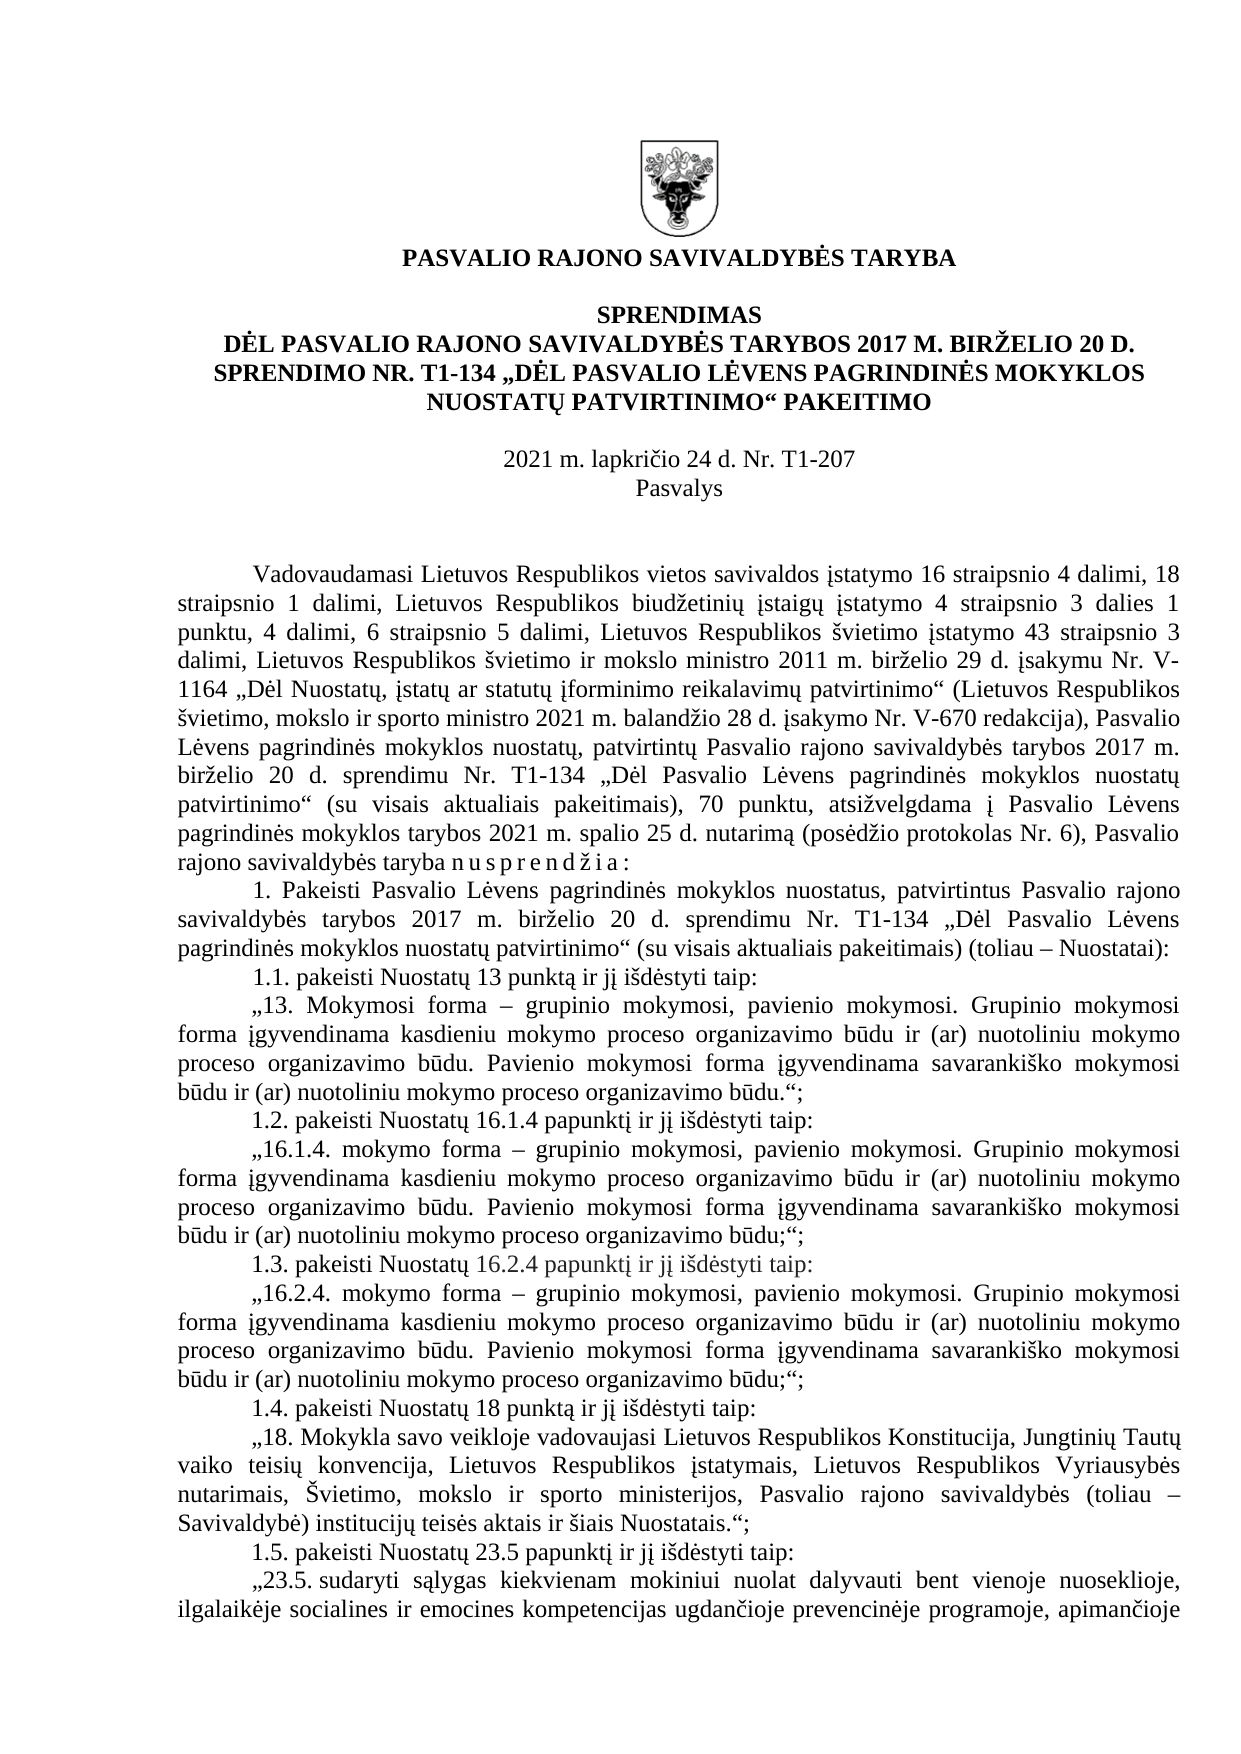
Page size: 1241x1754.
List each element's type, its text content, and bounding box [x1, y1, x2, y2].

text 1. Pakeisti Pasvalio Lėvens pagrindinės mokyklos nuostatus, patvirtintus Pasvalio rajono savivaldybės tarybos 2017 m. birželio 20 d. sprendimu Nr. T1-134 „Dėl Pasvalio Lėvens pagrindinės mokyklos nuostatų patvirtinimo“ (su visais aktualiais pakeitimais) (toliau – Nuostatai): [177, 876, 1181, 962]
text PASVALIO RAJONO SAVIVALDYBĖS TARYBA [177, 243, 1181, 272]
text 1.2. pakeisti Nuostatų 16.1.4 papunktį ir jį išdėstyti taip: [177, 1106, 1181, 1134]
text „16.2.4. mokymo forma – grupinio mokymosi, pavienio mokymosi. Grupinio mokymosi forma įgyvendinama kasdieniu mokymo proceso organizavimo būdu ir (ar) nuotoliniu mokymo proceso organizavimo būdu. Pavienio mokymosi forma įgyvendinama savarankiško mokymosi būdu ir (ar) nuotoliniu mokymo proceso organizavimo būdu;“; [177, 1278, 1181, 1393]
text 2021 m. lapkričio 24 d. Nr. T1-207 [177, 444, 1181, 473]
text 1.4. pakeisti Nuostatų 18 punktą ir jį išdėstyti taip: [177, 1393, 1181, 1422]
text „16.1.4. mokymo forma – grupinio mokymosi, pavienio mokymosi. Grupinio mokymosi forma įgyvendinama kasdieniu mokymo proceso organizavimo būdu ir (ar) nuotoliniu mokymo proceso organizavimo būdu. Pavienio mokymosi forma įgyvendinama savarankiško mokymosi būdu ir (ar) nuotoliniu mokymo proceso organizavimo būdu;“; [177, 1134, 1181, 1249]
text Pasvalys [177, 473, 1181, 502]
text Sprendimas [177, 301, 1181, 329]
text Vadovaudamasi Lietuvos Respublikos vietos savivaldos įstatymo 16 straipsnio 4 dalimi, 18 straipsnio 1 dalimi, Lietuvos Respublikos biudžetinių įstaigų įstatymo 4 straipsnio 3 dalies 1 punktu, 4 dalimi, 6 straipsnio 5 dalimi, Lietuvos Respublikos švietimo įstatymo 43 straipsnio 3 dalimi, Lietuvos Respublikos švietimo ir mokslo ministro 2011 m. birželio 29 d. įsakymu Nr. V-1164 „Dėl Nuostatų, įstatų ar statutų įforminimo reikalavimų patvirtinimo“ (Lietuvos Respublikos švietimo, mokslo ir sporto ministro 2021 m. balandžio 28 d. įsakymo Nr. V-670 redakcija), Pasvalio Lėvens pagrindinės mokyklos nuostatų, patvirtintų Pasvalio rajono savivaldybės tarybos 2017 m. birželio 20 d. sprendimu Nr. T1-134 „Dėl Pasvalio Lėvens pagrindinės mokyklos nuostatų patvirtinimo“ (su visais aktualiais pakeitimais), 70 punktu, atsižvelgdama į Pasvalio Lėvens pagrindinės mokyklos tarybos 2021 m. spalio 25 d. nutarimą (posėdžio protokolas Nr. 6), Pasvalio rajono savivaldybės taryba nusprendžia: [177, 559, 1181, 876]
text 1.3. pakeisti Nuostatų 16.2.4 papunktį ir jį išdėstyti taip: [177, 1249, 1181, 1278]
text „18. Mokykla savo veikloje vadovaujasi Lietuvos Respublikos Konstitucija, Jungtinių Tautų vaiko teisių konvencija, Lietuvos Respublikos įstatymais, Lietuvos Respublikos Vyriausybės nutarimais, Švietimo, mokslo ir sporto ministerijos, Pasvalio rajono savivaldybės (toliau – Savivaldybė) institucijų teisės aktais ir šiais Nuostatais.“; [177, 1422, 1181, 1537]
text 1.5. pakeisti Nuostatų 23.5 papunktį ir jį išdėstyti taip: [177, 1537, 1181, 1566]
text „13. Mokymosi forma – grupinio mokymosi, pavienio mokymosi. Grupinio mokymosi forma įgyvendinama kasdieniu mokymo proceso organizavimo būdu ir (ar) nuotoliniu mokymo proceso organizavimo būdu. Pavienio mokymosi forma įgyvendinama savarankiško mokymosi būdu ir (ar) nuotoliniu mokymo proceso organizavimo būdu.“; [177, 991, 1181, 1106]
text „23.5. sudaryti sąlygas kiekvienam mokiniui nuolat dalyvauti bent vienoje nuoseklioje, ilgalaikėje socialines ir emocines kompetencijas ugdančioje prevencinėje programoje, apimančioje [177, 1566, 1181, 1623]
text 1.1. pakeisti Nuostatų 13 punktą ir jį išdėstyti taip: [177, 962, 1181, 991]
text Dėl PASVALIO RAJONO SAVIVALDYBĖS TARYBOS 2017 M. BIRŽELIO 20 D. SPRENDIMO NR. T1-134 „DĖL PASVALIO LĖVENS PAGRINDINĖS MOKYKLOS NUOSTATŲ PATVIRTINIMO“ PAKEITIMO [177, 329, 1181, 416]
